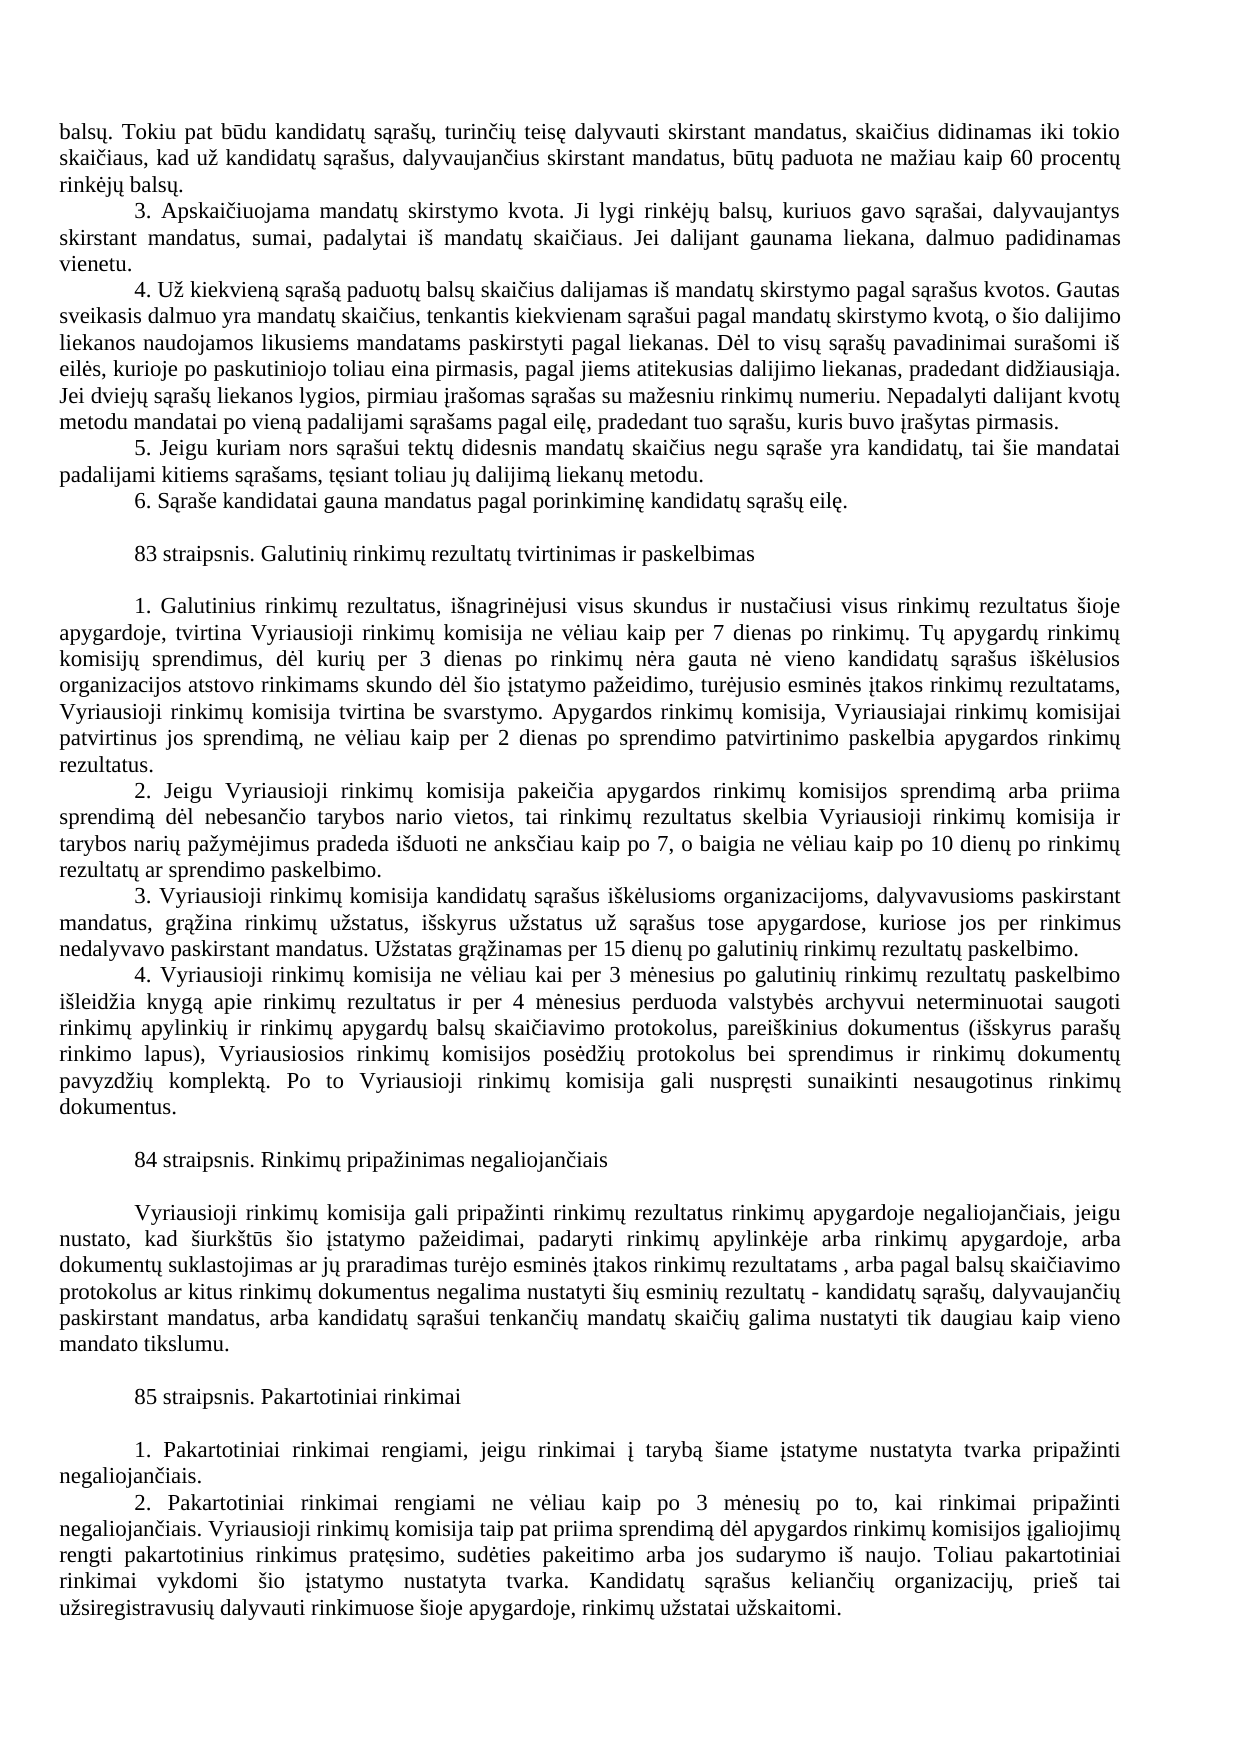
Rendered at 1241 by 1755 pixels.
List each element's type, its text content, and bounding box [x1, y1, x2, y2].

text 2. Jeigu Vyriausioji rinkimų komisija pakeičia apygardos rinkimų komisijos sprendimą arba priima sprendimą dėl nebesančio tarybos nario vietos, tai rinkimų rezultatus skelbia Vyriausioji rinkimų komisija ir tarybos narių pažymėjimus pradeda išduoti ne anksčiau kaip po 7, o baigia ne vėliau kaip po 10 dienų po rinkimų rezultatų ar sprendimo paskelbimo. [59, 777, 1122, 882]
text balsų. Tokiu pat būdu kandidatų sąrašų, turinčių teisę dalyvauti skirstant mandatus, skaičius didinamas iki tokio skaičiaus, kad už kandidatų sąrašus, dalyvaujančius skirstant mandatus, būtų paduota ne mažiau kaip 60 procentų rinkėjų balsų. [59, 118, 1122, 197]
text 83 straipsnis. Galutinių rinkimų rezultatų tvirtinimas ir paskelbimas [59, 540, 1122, 566]
text 5. Jeigu kuriam nors sąrašui tektų didesnis mandatų skaičius negu sąraše yra kandidatų, tai šie mandatai padalijami kitiems sąrašams, tęsiant toliau jų dalijimą liekanų metodu. [59, 434, 1122, 487]
text Vyriausioji rinkimų komisija gali pripažinti rinkimų rezultatus rinkimų apygardoje negaliojančiais, jeigu nustato, kad šiurkštūs šio įstatymo pažeidimai, padaryti rinkimų apylinkėje arba rinkimų apygardoje, arba dokumentų suklastojimas ar jų praradimas turėjo esminės įtakos rinkimų rezultatams , arba pagal balsų skaičiavimo protokolus ar kitus rinkimų dokumentus negalima nustatyti šių esminių rezultatų - kandidatų sąrašų, dalyvaujančių paskirstant mandatus, arba kandidatų sąrašui tenkančių mandatų skaičių galima nustatyti tik daugiau kaip vieno mandato tikslumu. [59, 1199, 1122, 1357]
text 4. Vyriausioji rinkimų komisija ne vėliau kai per 3 mėnesius po galutinių rinkimų rezultatų paskelbimo išleidžia knygą apie rinkimų rezultatus ir per 4 mėnesius perduoda valstybės archyvui neterminuotai saugoti rinkimų apylinkių ir rinkimų apygardų balsų skaičiavimo protokolus, pareiškinius dokumentus (išskyrus parašų rinkimo lapus), Vyriausiosios rinkimų komisijos posėdžių protokolus bei sprendimus ir rinkimų dokumentų pavyzdžių komplektą. Po to Vyriausioji rinkimų komisija gali nuspręsti sunaikinti nesaugotinus rinkimų dokumentus. [59, 961, 1122, 1119]
text 1. Pakartotiniai rinkimai rengiami, jeigu rinkimai į tarybą šiame įstatyme nustatyta tvarka pripažinti negaliojančiais. [59, 1436, 1122, 1488]
text 84 straipsnis. Rinkimų pripažinimas negaliojančiais [59, 1146, 1122, 1172]
text 3. Apskaičiuojama mandatų skirstymo kvota. Ji lygi rinkėjų balsų, kuriuos gavo sąrašai, dalyvaujantys skirstant mandatus, sumai, padalytai iš mandatų skaičiaus. Jei dalijant gaunama liekana, dalmuo padidinamas vienetu. [59, 197, 1122, 276]
text 4. Už kiekvieną sąrašą paduotų balsų skaičius dalijamas iš mandatų skirstymo pagal sąrašus kvotos. Gautas sveikasis dalmuo yra mandatų skaičius, tenkantis kiekvienam sąrašui pagal mandatų skirstymo kvotą, o šio dalijimo liekanos naudojamos likusiems mandatams paskirstyti pagal liekanas. Dėl to visų sąrašų pavadinimai surašomi iš eilės, kurioje po paskutiniojo toliau eina pirmasis, pagal jiems atitekusias dalijimo liekanas, pradedant didžiausiąja. Jei dviejų sąrašų liekanos lygios, pirmiau įrašomas sąrašas su mažesniu rinkimų numeriu. Nepadalyti dalijant kvotų metodu mandatai po vieną padalijami sąrašams pagal eilę, pradedant tuo sąrašu, kuris buvo įrašytas pirmasis. [59, 276, 1122, 434]
text 1. Galutinius rinkimų rezultatus, išnagrinėjusi visus skundus ir nustačiusi visus rinkimų rezultatus šioje apygardoje, tvirtina Vyriausioji rinkimų komisija ne vėliau kaip per 7 dienas po rinkimų. Tų apygardų rinkimų komisijų sprendimus, dėl kurių per 3 dienas po rinkimų nėra gauta nė vieno kandidatų sąrašus iškėlusios organizacijos atstovo rinkimams skundo dėl šio įstatymo pažeidimo, turėjusio esminės įtakos rinkimų rezultatams, Vyriausioji rinkimų komisija tvirtina be svarstymo. Apygardos rinkimų komisija, Vyriausiajai rinkimų komisijai patvirtinus jos sprendimą, ne vėliau kaip per 2 dienas po sprendimo patvirtinimo paskelbia apygardos rinkimų rezultatus. [59, 592, 1122, 777]
text 2. Pakartotiniai rinkimai rengiami ne vėliau kaip po 3 mėnesių po to, kai rinkimai pripažinti negaliojančiais. Vyriausioji rinkimų komisija taip pat priima sprendimą dėl apygardos rinkimų komisijos įgaliojimų rengti pakartotinius rinkimus pratęsimo, sudėties pakeitimo arba jos sudarymo iš naujo. Toliau pakartotiniai rinkimai vykdomi šio įstatymo nustatyta tvarka. Kandidatų sąrašus keliančių organizacijų, prieš tai užsiregistravusių dalyvauti rinkimuose šioje apygardoje, rinkimų užstatai užskaitomi. [59, 1488, 1122, 1620]
text 3. Vyriausioji rinkimų komisija kandidatų sąrašus iškėlusioms organizacijoms, dalyvavusioms paskirstant mandatus, grąžina rinkimų užstatus, išskyrus užstatus už sąrašus tose apygardose, kuriose jos per rinkimus nedalyvavo paskirstant mandatus. Užstatas grąžinamas per 15 dienų po galutinių rinkimų rezultatų paskelbimo. [59, 882, 1122, 961]
text 6. Sąraše kandidatai gauna mandatus pagal porinkiminę kandidatų sąrašų eilę. [59, 487, 1122, 513]
text 85 straipsnis. Pakartotiniai rinkimai [59, 1383, 1122, 1409]
